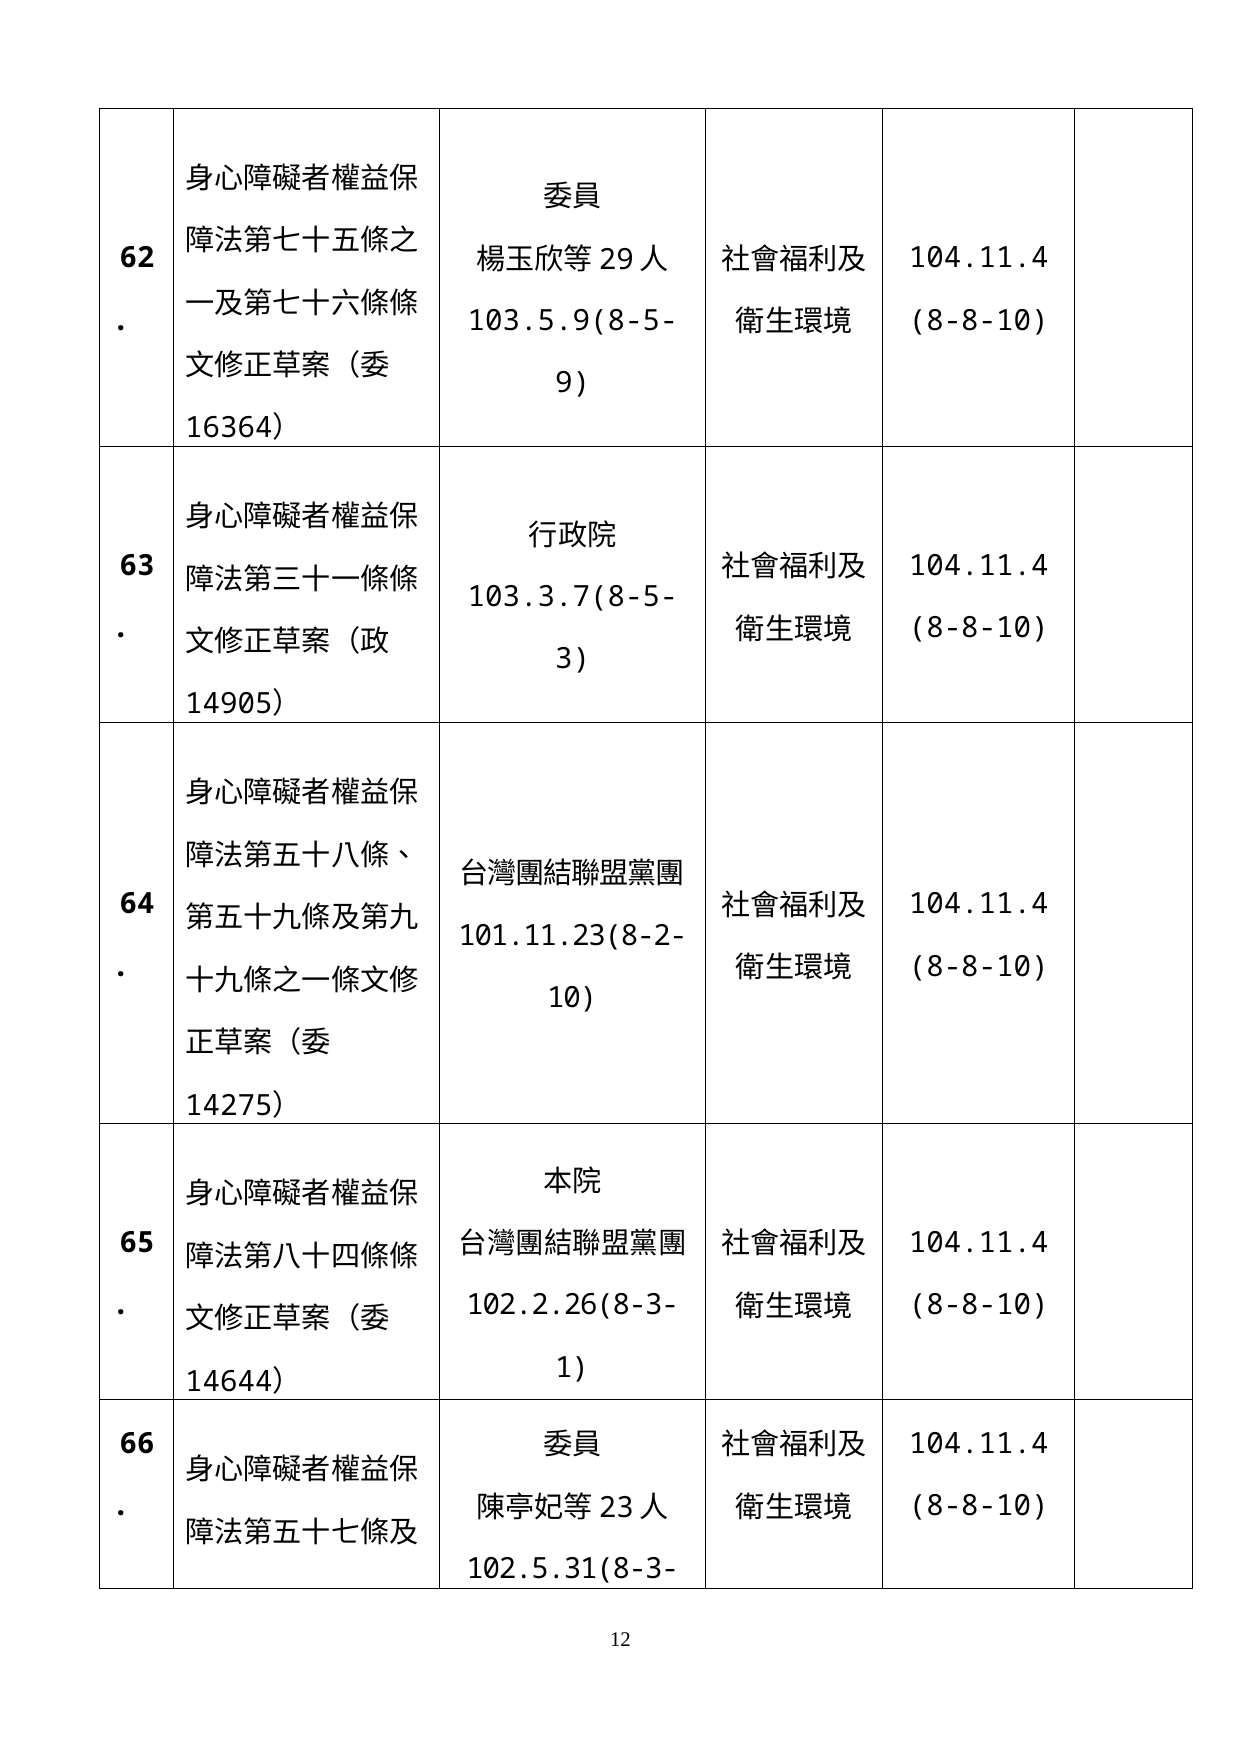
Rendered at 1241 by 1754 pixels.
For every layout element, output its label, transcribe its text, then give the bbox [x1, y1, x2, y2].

table_cell [1075, 1400, 1192, 1588]
table_cell 台灣團結聯盟黨團 101.11.23(8-2-10) [440, 723, 705, 1123]
table_cell 身心障礙者權益保障法第五十七條及 [174, 1400, 439, 1588]
table_cell [1075, 109, 1192, 446]
table_cell 行政院 103.3.7(8-5-3) [440, 447, 705, 722]
table_cell [1075, 723, 1192, 1123]
table_cell 社會福利及衛生環境 [706, 1124, 882, 1399]
table_cell 104.11.4 (8-8-10) [883, 1400, 1074, 1588]
table_cell [100, 1124, 173, 1399]
table_cell 社會福利及衛生環境 [706, 447, 882, 722]
table_cell [100, 723, 173, 1123]
table_cell 委員 陳亭妃等23人102.5.31(8-3- [440, 1400, 705, 1588]
table_cell 本院 台灣團結聯盟黨團102.2.26(8-3-1) [440, 1124, 705, 1399]
table_cell [1075, 447, 1192, 722]
table_cell 104.11.4 (8-8-10) [883, 723, 1074, 1123]
table_cell 身心障礙者權益保障法第七十五條之一及第七十六條條文修正草案（委16364） [174, 109, 439, 446]
table_cell 社會福利及衛生環境 [706, 109, 882, 446]
table_cell [100, 447, 173, 722]
table_cell [100, 109, 173, 446]
table_cell [100, 1400, 173, 1588]
table_cell 104.11.4 (8-8-10) [883, 109, 1074, 446]
table_cell [1075, 1124, 1192, 1399]
table_cell 委員 楊玉欣等29人103.5.9(8-5-9) [440, 109, 705, 446]
table_cell 身心障礙者權益保障法第五十八條、第五十九條及第九十九條之一條文修正草案（委14275） [174, 723, 439, 1123]
table_cell 104.11.4 (8-8-10) [883, 1124, 1074, 1399]
table_cell 社會福利及衛生環境 [706, 1400, 882, 1588]
table_cell 身心障礙者權益保障法第三十一條條文修正草案（政14905） [174, 447, 439, 722]
table_cell 104.11.4 (8-8-10) [883, 447, 1074, 722]
table_cell 社會福利及衛生環境 [706, 723, 882, 1123]
table_cell 身心障礙者權益保障法第八十四條條文修正草案（委14644） [174, 1124, 439, 1399]
